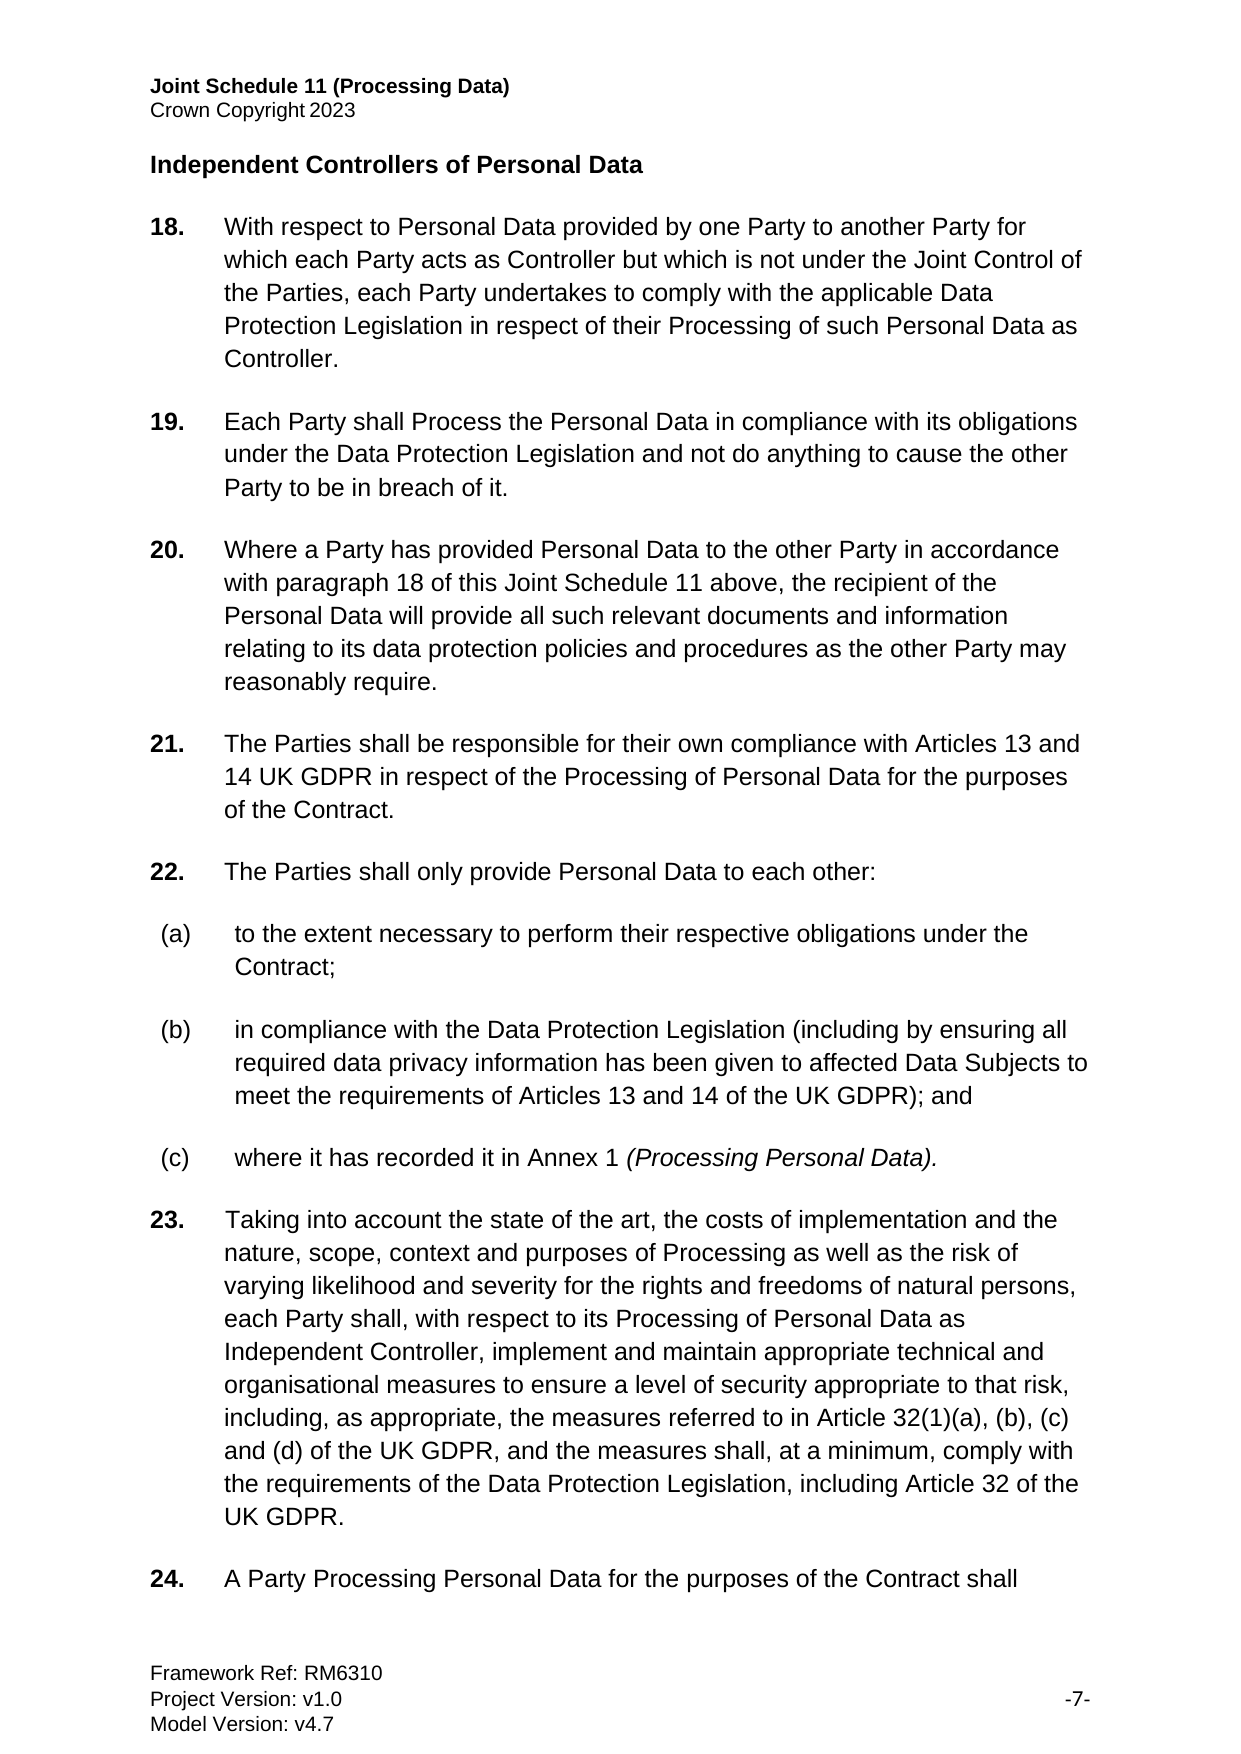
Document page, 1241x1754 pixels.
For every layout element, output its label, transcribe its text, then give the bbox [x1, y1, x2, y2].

list in compliance with the Data Protection Legislation (including by ensuring all required data privacy information has been given to affected Data Subjects to meet the requirements of Articles 13 and 14 of the UK GDPR); and [160, 1014, 1090, 1109]
list Each Party shall Process the Personal Data in compliance with its obligations under the Data Protection Legislation and not do anything to cause the other Party to be in breach of it. [150, 406, 1090, 501]
list Where a Party has provided Personal Data to the other Party in accordance with paragraph 18 of this Joint Schedule 11 above, the recipient of the Personal Data will provide all such relevant documents and information relating to its data protection policies and procedures as the other Party may reasonably require. [150, 535, 1090, 696]
list The Parties shall be responsible for their own compliance with Articles 13 and 14 UK GDPR in respect of the Processing of Personal Data for the purposes of the Contract. [150, 729, 1090, 824]
list Taking into account the state of the art, the costs of implementation and the nature, scope, context and purposes of Processing as well as the risk of varying likelihood and severity for the rights and freedoms of natural persons, each Party shall, with respect to its Processing of Personal Data as Independent Controller, implement and maintain appropriate technical and organisational measures to ensure a level of security appropriate to that risk, including, as appropriate, the measures referred to in Article 32(1)(a), (b), (c) and (d) of the UK GDPR, and the measures shall, at a minimum, comply with the requirements of the Data Protection Legislation, including Article 32 of the UK GDPR. [150, 1205, 1090, 1531]
list The Parties shall only provide Personal Data to each other: [150, 857, 1090, 886]
list With respect to Personal Data provided by one Party to another Party for which each Party acts as Controller but which is not under the Joint Control of the Parties, each Party undertakes to comply with the applicable Data Protection Legislation in respect of their Processing of such Personal Data as Controller. [150, 212, 1090, 373]
list to the extent necessary to perform their respective obligations under the Contract; [160, 919, 1090, 981]
text Independent Controllers of Personal Data [150, 150, 1090, 179]
list A Party Processing Personal Data for the purposes of the Contract shall [150, 1564, 1090, 1593]
list where it has recorded it in Annex 1 (Processing Personal Data). [160, 1143, 1090, 1172]
